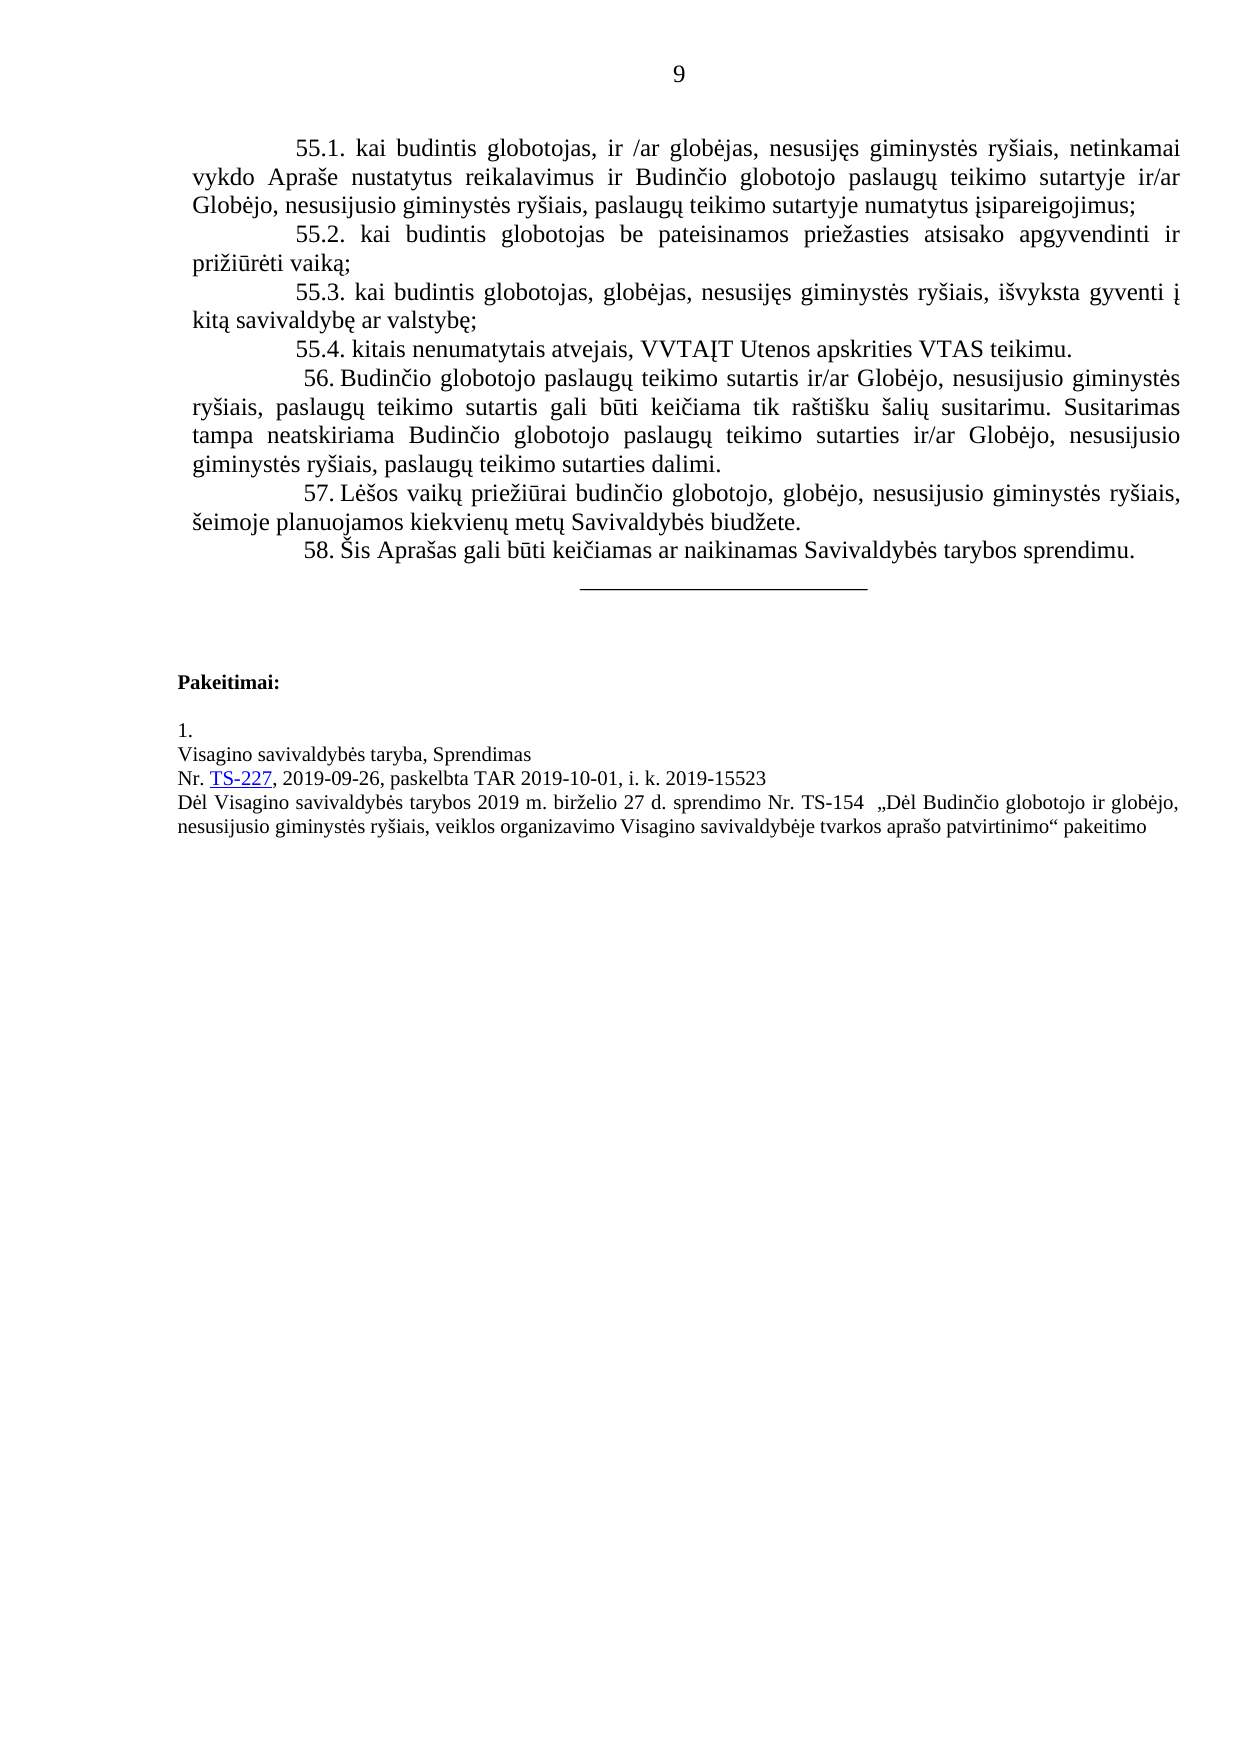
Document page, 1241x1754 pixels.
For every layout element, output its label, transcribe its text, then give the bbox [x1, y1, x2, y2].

text 57. Lėšos vaikų priežiūrai budinčio globotojo, globėjo, nesusijusio giminystės ryšiais, šeimoje planuojamos kiekvienų metų Savivaldybės biudžete. [192, 478, 1181, 535]
text Pakeitimai: [177, 670, 1181, 694]
text 55.4. kitais nenumatytais atvejais, VVTAĮT Utenos apskrities VTAS teikimu. [192, 334, 1181, 363]
text 1. [177, 718, 1181, 742]
text 56. Budinčio globotojo paslaugų teikimo sutartis ir/ar Globėjo, nesusijusio giminystės ryšiais, paslaugų teikimo sutartis gali būti keičiama tik raštišku šalių susitarimu. Susitarimas tampa neatskiriama Budinčio globotojo paslaugų teikimo sutarties ir/ar Globėjo, nesusijusio giminystės ryšiais, paslaugų teikimo sutarties dalimi. [192, 363, 1181, 478]
text 55.1. kai budintis globotojas, ir /ar globėjas, nesusijęs giminystės ryšiais, netinkamai vykdo Apraše nustatytus reikalavimus ir Budinčio globotojo paslaugų teikimo sutartyje ir/ar Globėjo, nesusijusio giminystės ryšiais, paslaugų teikimo sutartyje numatytus įsipareigojimus; [192, 133, 1181, 219]
text 58. Šis Aprašas gali būti keičiamas ar naikinamas Savivaldybės tarybos sprendimu. [192, 535, 1181, 564]
text Nr. TS-227, 2019-09-26, paskelbta TAR 2019-10-01, i. k. 2019-15523 [177, 766, 1181, 790]
text 55.3. kai budintis globotojas, globėjas, nesusijęs giminystės ryšiais, išvyksta gyventi į kitą savivaldybę ar valstybę; [192, 277, 1181, 334]
text _______________________ [177, 564, 1181, 593]
text 55.2. kai budintis globotojas be pateisinamos priežasties atsisako apgyvendinti ir prižiūrėti vaiką; [192, 219, 1181, 277]
text Visagino savivaldybės taryba, Sprendimas [177, 742, 1181, 766]
text Dėl Visagino savivaldybės tarybos 2019 m. birželio 27 d. sprendimo Nr. TS-154 „Dėl Budinčio globotojo ir globėjo, nesusijusio giminystės ryšiais, veiklos organizavimo Visagino savivaldybėje tvarkos aprašo patvirtinimo“ pakeitimo [177, 790, 1181, 838]
